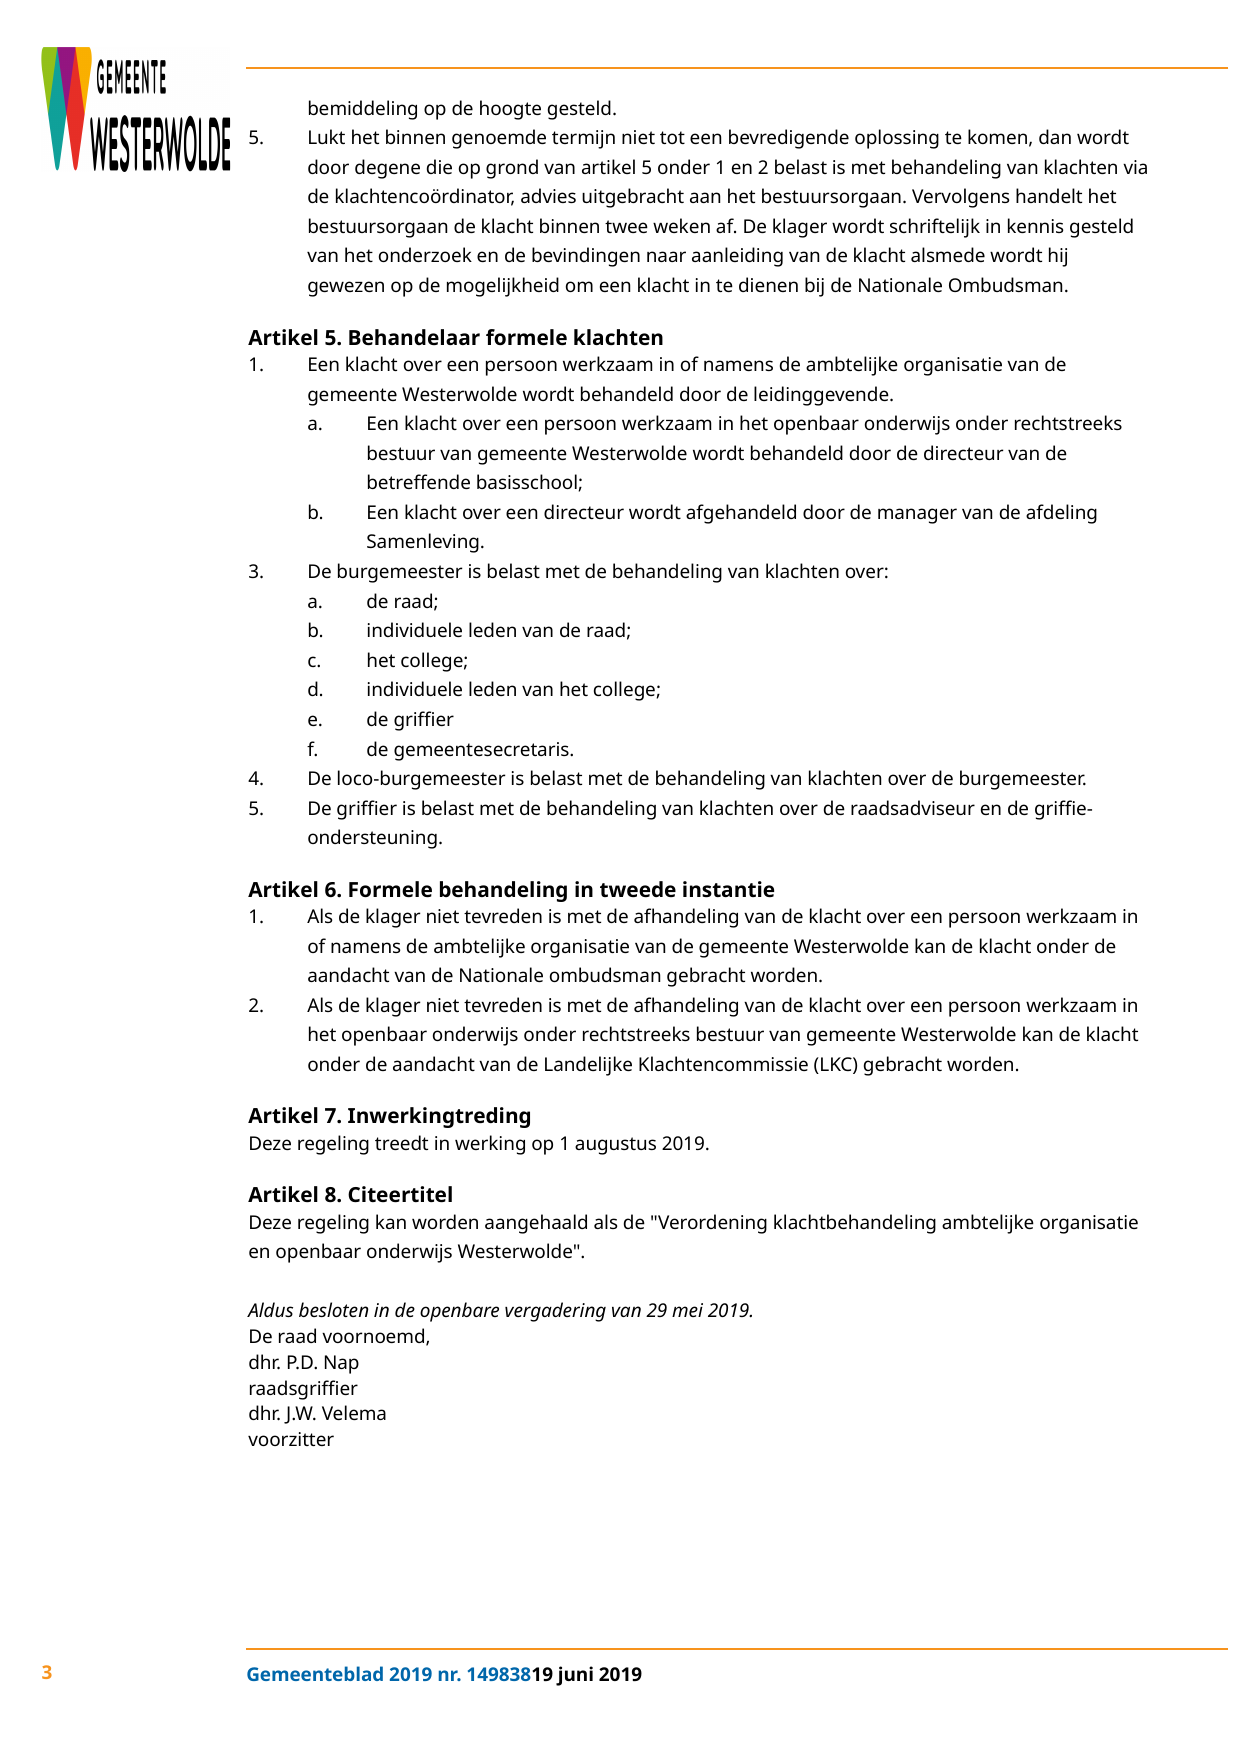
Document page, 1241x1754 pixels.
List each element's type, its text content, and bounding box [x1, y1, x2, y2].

text Deze regeling treedt in werking op 1 augustus 2019. [248, 1130, 1152, 1156]
list individuele leden van de raad; [307, 617, 1152, 643]
text dhr. J.W. Velema [248, 1401, 1152, 1426]
list Als de klager niet tevreden is met de afhandeling van de klacht over een persoon werkzaam in het openbaar onderwijs onder rechtstreeks bestuur van gemeente Westerwolde kan de klacht onder de aandacht van de Landelijke Klachtencommissie (LKC) gebracht worden. [248, 992, 1152, 1077]
list De griffier is belast met de behandeling van klachten over de raadsadviseur en de griffie-ondersteuning. [248, 795, 1152, 850]
text Artikel 7. Inwerkingtreding [248, 1102, 1152, 1130]
list de griffier [307, 706, 1152, 732]
list bemiddeling op de hoogte gesteld. [248, 95, 1152, 121]
text voorzitter [248, 1426, 1152, 1452]
text De raad voornoemd, [248, 1323, 1152, 1349]
list individuele leden van het college; [307, 677, 1152, 702]
text dhr. P.D. Nap [248, 1349, 1152, 1375]
text raadsgriffier [248, 1375, 1152, 1401]
list Een klacht over een persoon werkzaam in het openbaar onderwijs onder rechtstreeks bestuur van gemeente Westerwolde wordt behandeld door de directeur van de betreffende basisschool; [307, 410, 1152, 495]
text Artikel 5. Behandelaar formele klachten [248, 323, 1152, 351]
list Een klacht over een directeur wordt afgehandeld door de manager van de afdeling Samenleving. [307, 499, 1152, 554]
list De loco-burgemeester is belast met de behandeling van klachten over de burgemeester. [248, 765, 1152, 791]
picture [41, 47, 231, 172]
list Een klacht over een persoon werkzaam in of namens de ambtelijke organisatie van de gemeente Westerwolde wordt behandeld door de leidinggevende. [248, 351, 1152, 406]
list het college; [307, 647, 1152, 673]
list de gemeentesecretaris. [307, 736, 1152, 761]
text Artikel 8. Citeertitel [248, 1181, 1152, 1209]
list Lukt het binnen genoemde termijn niet tot een bevredigende oplossing te komen, dan wordt door degene die op grond van artikel 5 onder 1 en 2 belast is met behandeling van klachten via de klachtencoördinator, advies uitgebracht aan het bestuursorgaan. Vervolgens handelt het bestuursorgaan de klacht binnen twee weken af. De klager wordt schriftelijk in kennis gesteld van het onderzoek en de bevindingen naar aanleiding van de klacht alsmede wordt hij gewezen op de mogelijkheid om een klacht in te dienen bij de Nationale Ombudsman. [248, 124, 1152, 298]
text Deze regeling kan worden aangehaald als de "Verordening klachtbehandeling ambtelijke organisatie en openbaar onderwijs Westerwolde". [248, 1209, 1152, 1264]
list Als de klager niet tevreden is met de afhandeling van de klacht over een persoon werkzaam in of namens de ambtelijke organisatie van de gemeente Westerwolde kan de klacht onder de aandacht van de Nationale ombudsman gebracht worden. [248, 903, 1152, 988]
text Artikel 6. Formele behandeling in tweede instantie [248, 875, 1152, 903]
text Aldus besloten in de openbare vergadering van 29 mei 2019. [248, 1298, 1152, 1323]
list De burgemeester is belast met de behandeling van klachten over: [248, 558, 1152, 584]
list de raad; [307, 588, 1152, 613]
